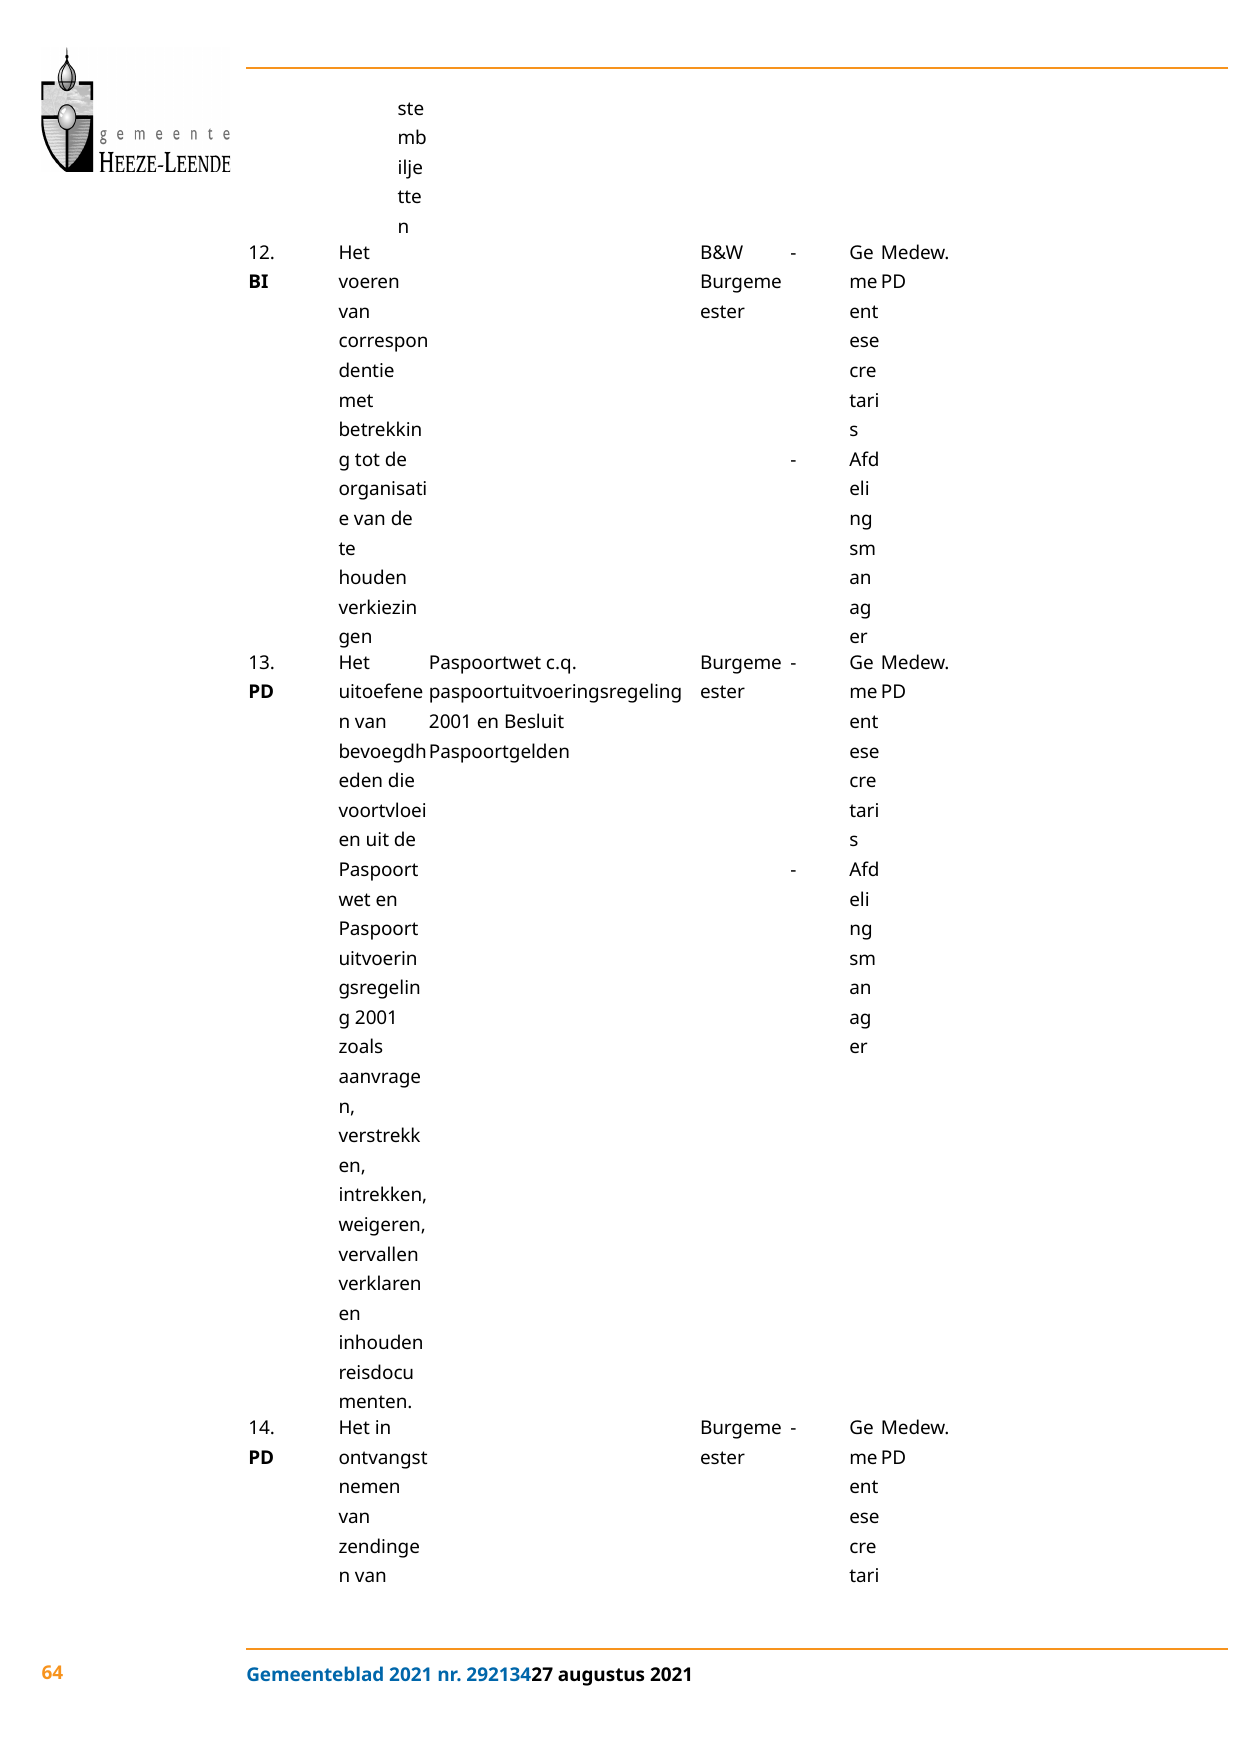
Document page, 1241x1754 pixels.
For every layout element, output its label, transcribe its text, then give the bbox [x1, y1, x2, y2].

table_cell Het voeren van correspondentie met betrekking tot de organisatie van de te houden verkiezingen [338, 239, 429, 649]
table_cell [881, 95, 971, 239]
table_cell [429, 239, 700, 649]
table_cell Paspoortwet c.q. paspoortuitvoeringsregeling 2001 en Besluit Paspoortgelden [429, 649, 700, 1414]
table_cell 14. PD [248, 1415, 338, 1588]
table_cell [971, 649, 1152, 1414]
table_cell Het uitoefenen van bevoegdheden die voortvloeien uit de Paspoortwet en Paspoortuitvoeringsregeling 2001 zoals aanvragen, verstrekken, intrekken, weigeren, vervallen verklaren en inhouden reisdocumenten. [338, 649, 429, 1414]
table_cell [790, 95, 881, 239]
table_cell Het in ontvangst nemen van zendingen van [338, 1415, 429, 1588]
table_cell Gemeentesecretaris Afdelingsmanager [790, 239, 881, 649]
table_cell Medew. PD [881, 1415, 971, 1588]
table_cell [429, 95, 700, 239]
table_cell stembiljetten [338, 95, 429, 239]
table_cell [248, 95, 338, 239]
table_cell [971, 1415, 1152, 1588]
table_cell Medew. PD [881, 649, 971, 1414]
table_cell 13. PD [248, 649, 338, 1414]
table_cell Gemeentesecretaris Afdelingsmanager [790, 649, 881, 1414]
table_cell [429, 1415, 700, 1588]
table_cell B&W Burgemeester [700, 239, 790, 649]
table_cell [700, 95, 790, 239]
table_cell Burgemeester [700, 649, 790, 1414]
table_cell Gemeentesecretari [790, 1415, 881, 1588]
table_cell [971, 239, 1152, 649]
table_cell 12. BI [248, 239, 338, 649]
table_cell [971, 95, 1152, 239]
table_cell Medew. PD [881, 239, 971, 649]
picture [41, 47, 231, 172]
table_cell Burgemeester [700, 1415, 790, 1588]
